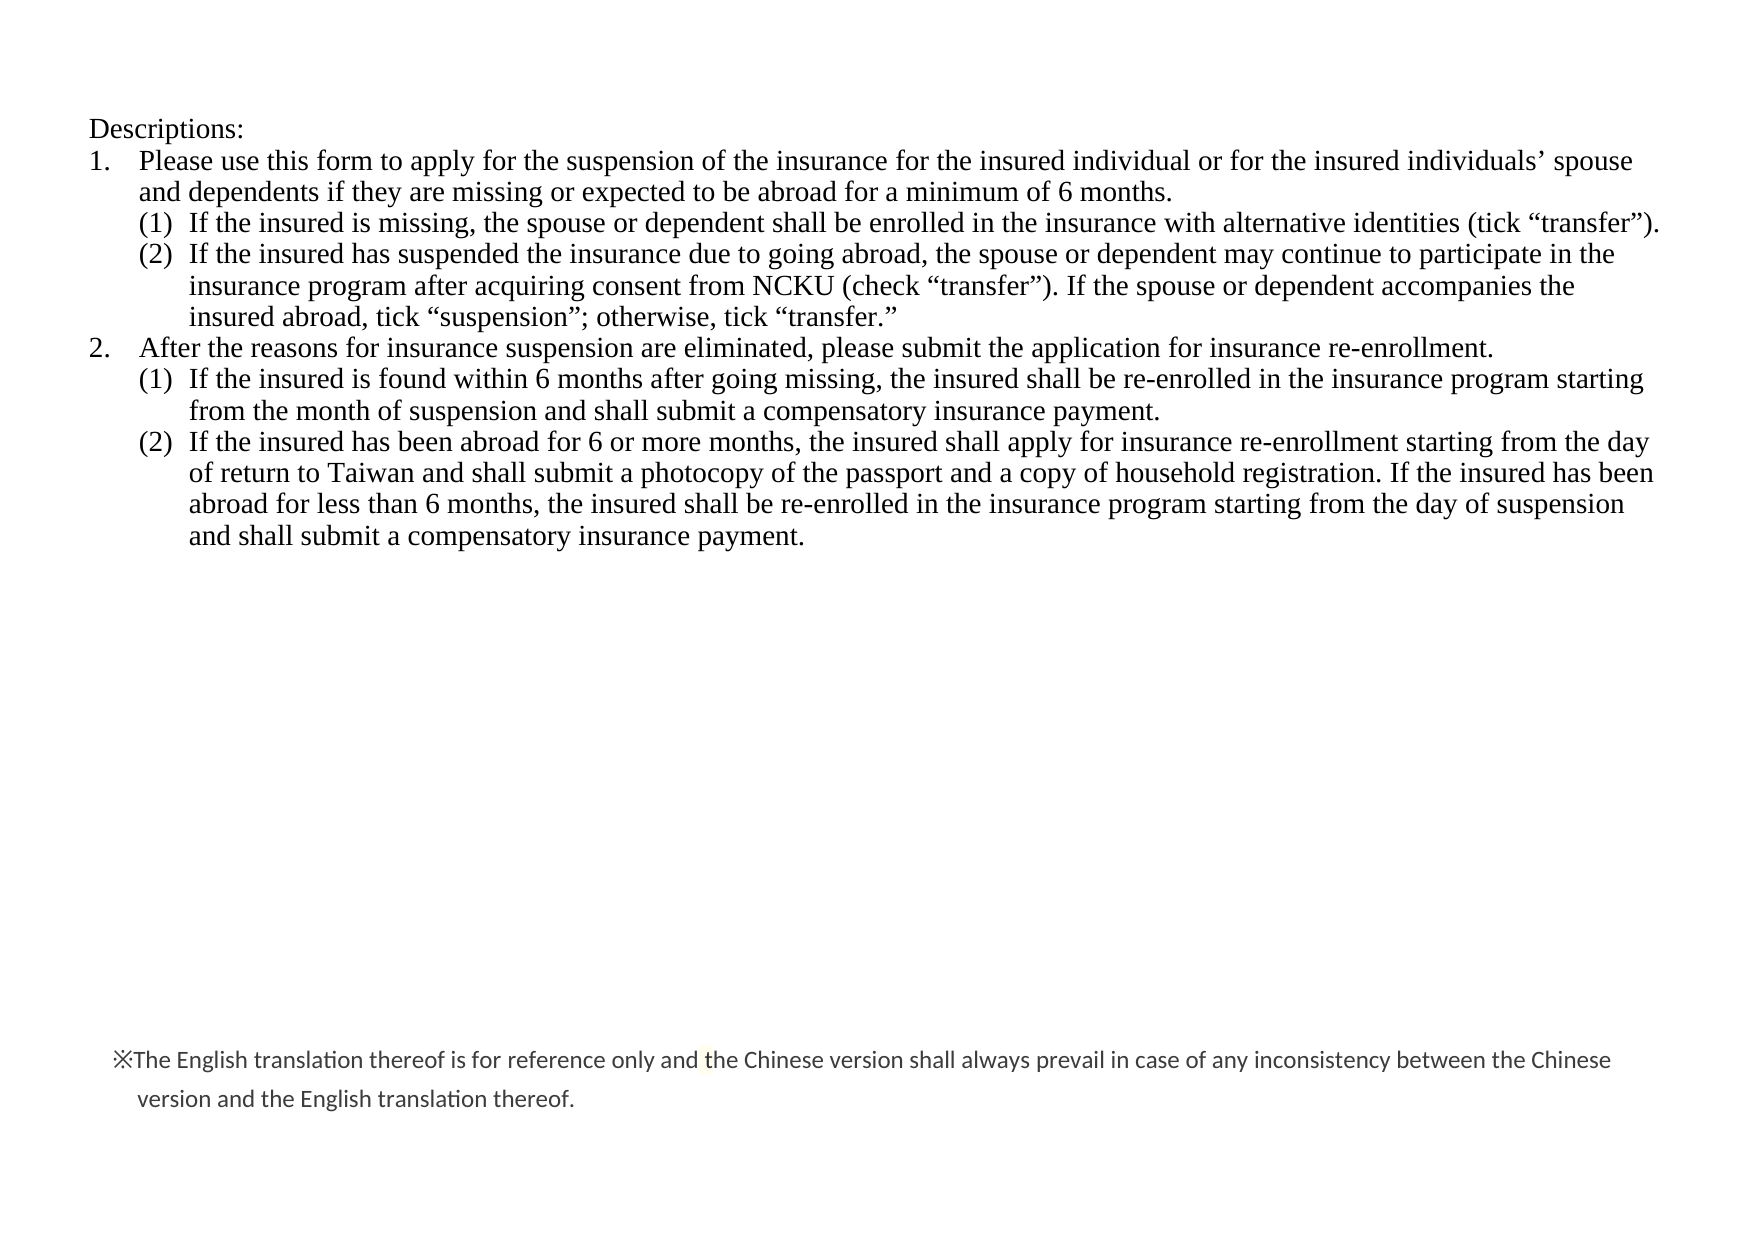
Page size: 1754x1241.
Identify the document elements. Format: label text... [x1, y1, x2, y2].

list Please use this form to apply for the suspension of the insurance for the insured individual or for the insured individuals’ spouse and dependents if they are missing or expected to be abroad for a minimum of 6 months. [89, 145, 1665, 207]
list If the insured has been abroad for 6 or more months, the insured shall apply for insurance re-enrollment starting from the day of return to Taiwan and shall submit a photocopy of the passport and a copy of household registration. If the insured has been abroad for less than 6 months, the insured shall be re-enrolled in the insurance program starting from the day of suspension and shall submit a compensatory insurance payment. [139, 426, 1665, 551]
list If the insured has suspended the insurance due to going abroad, the spouse or dependent may continue to participate in the insurance program after acquiring consent from NCKU (check “transfer”). If the spouse or dependent accompanies the insured abroad, tick “suspension”; otherwise, tick “transfer.” [139, 239, 1665, 332]
list If the insured is found within 6 months after going missing, the insured shall be re-enrolled in the insurance program starting from the month of suspension and shall submit a compensatory insurance payment. [139, 364, 1665, 426]
text Descriptions: [89, 114, 1665, 145]
list After the reasons for insurance suspension are eliminated, please submit the application for insurance re-enrollment. [89, 332, 1665, 364]
text ※The English translation thereof is for reference only and the Chinese version shall always prevail in case of any inconsistency between the Chinese version and the English translation thereof. [112, 1039, 1665, 1114]
list If the insured is missing, the spouse or dependent shall be enrolled in the insurance with alternative identities (tick “transfer”). [139, 207, 1665, 239]
